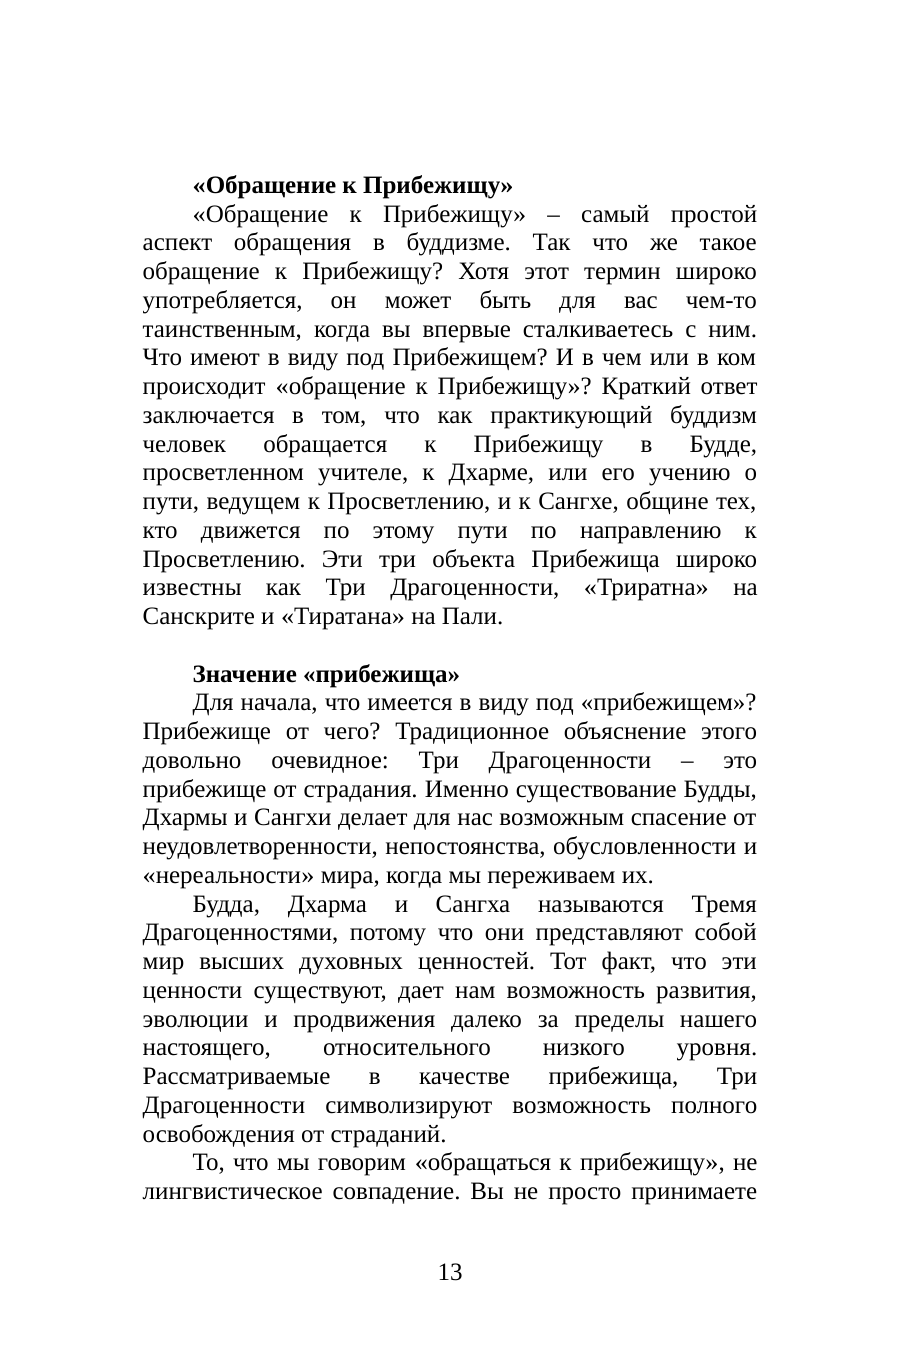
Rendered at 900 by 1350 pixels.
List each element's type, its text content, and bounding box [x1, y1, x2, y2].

text «Обращение к Прибежищу» – самый простой аспект обращения в буддизме. Так что же такое обращение к Прибежищу? Хотя этот термин широко употребляется, он может быть для вас чем-то таинственным, когда вы впервые сталкиваетесь с ним. Что имеют в виду под Прибежищем? И в чем или в ком происходит «обращение к Прибежищу»? Краткий ответ заключается в том, что как практикующий буддизм человек обращается к Прибежищу в Будде, просветленном учителе, к Дхарме, или его учению о пути, ведущем к Просветлению, и к Сангхе, общине тех, кто движется по этому пути по направлению к Просветлению. Эти три объекта Прибежища широко известны как Три Драгоценности, «Триратна» на Санскрите и «Тиратана» на Пали. [142, 199, 757, 630]
text Для начала, что имеется в виду под «прибежищем»? Прибежище от чего? Традиционное объяснение этого довольно очевидное: Три Драгоценности – это прибежище от страдания. Именно существование Будды, Дхармы и Сангхи делает для нас возможным спасение от неудовлетворенности, непостоянства, обусловленности и «нереальности» мира, когда мы переживаем их. [142, 687, 757, 889]
text Будда, Дхарма и Сангха называются Тремя Драгоценностями, потому что они представляют собой мир высших духовных ценностей. Тот факт, что эти ценности существуют, дает нам возможность развития, эволюции и продвижения далеко за пределы нашего настоящего, относительного низкого уровня. Рассматриваемые в качестве прибежища, Три Драгоценности символизируют возможность полного освобождения от страданий. [142, 889, 757, 1147]
text То, что мы говорим «обращаться к прибежищу», не лингвистическое совпадение. Вы не просто принимаете [142, 1147, 757, 1205]
text «Обращение к Прибежищу» [142, 170, 757, 199]
text Значение «прибежища» [142, 659, 757, 687]
